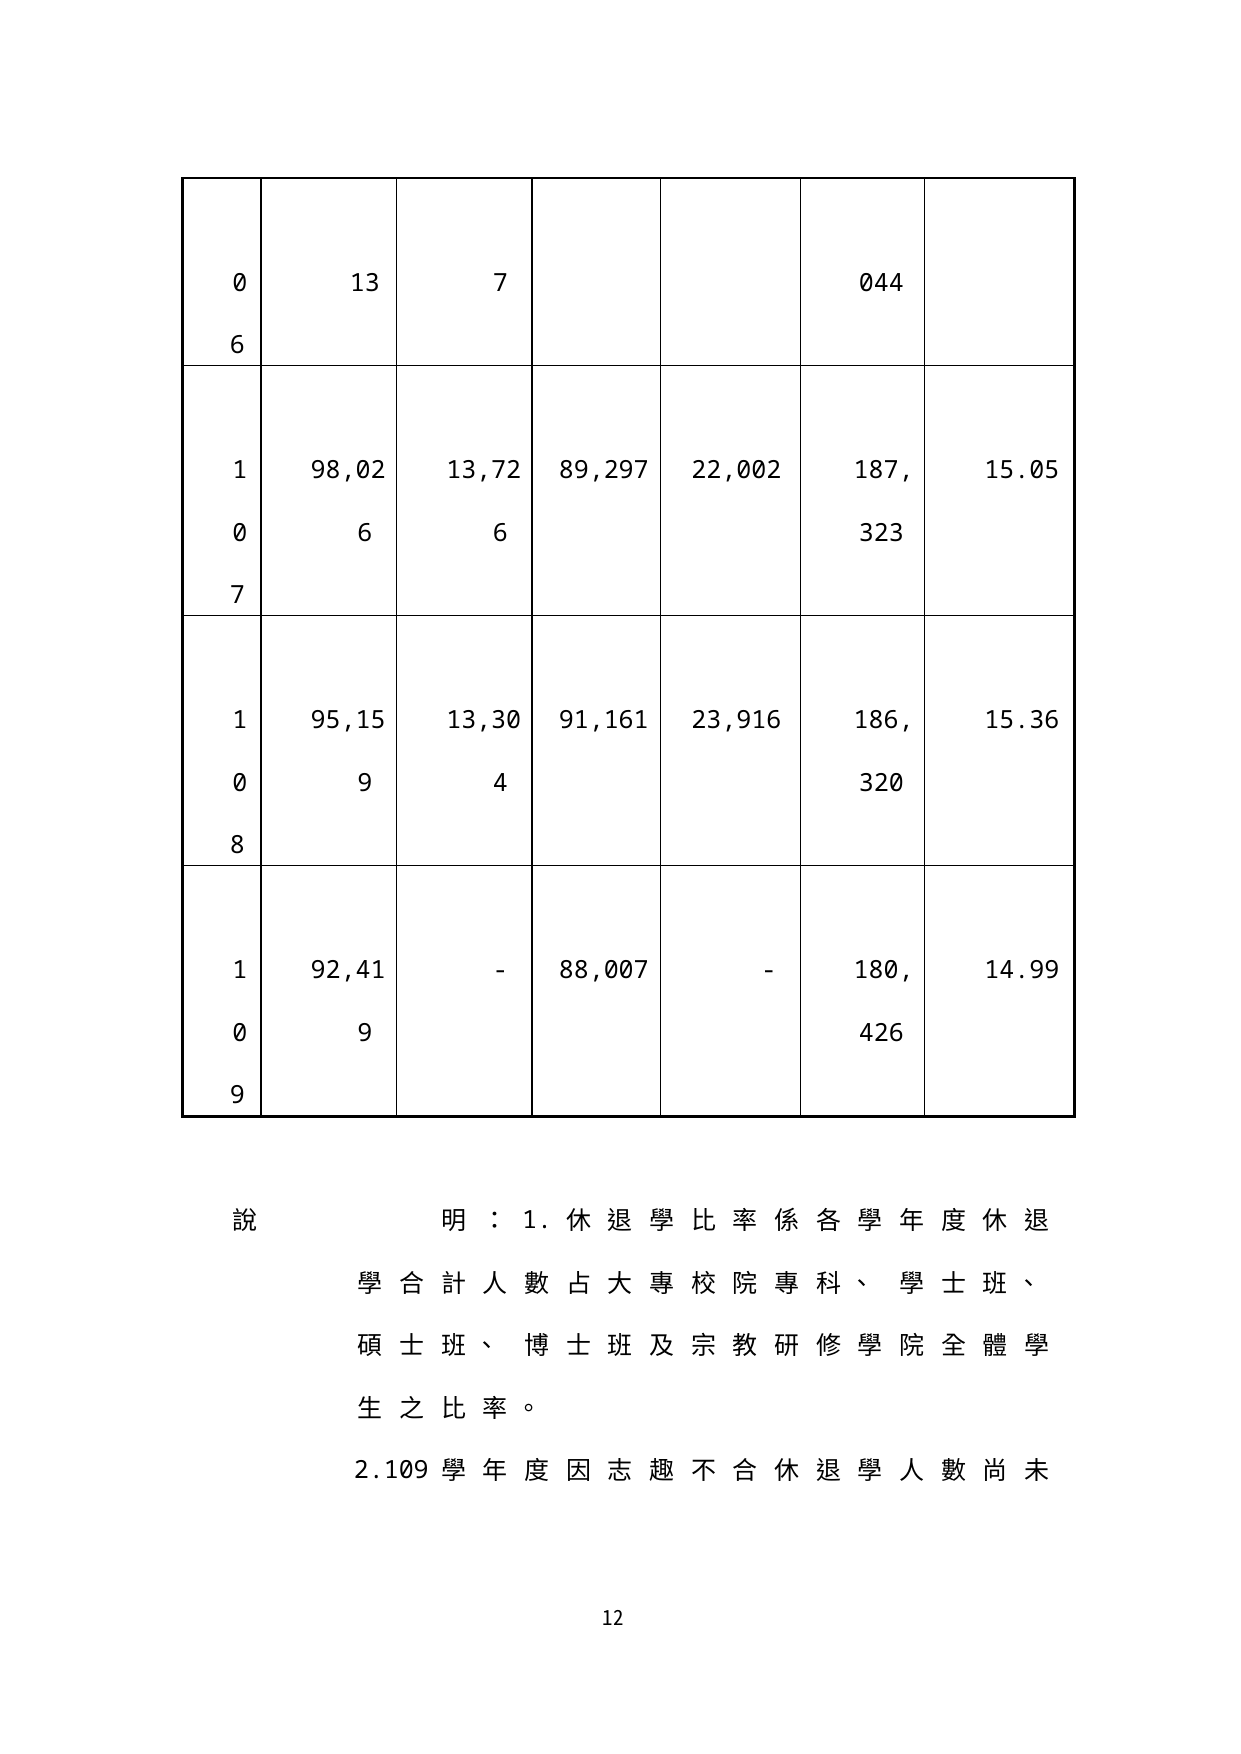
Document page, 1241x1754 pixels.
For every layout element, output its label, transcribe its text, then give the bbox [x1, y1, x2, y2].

table_cell 108 [184, 616, 260, 865]
table_cell 14.99 [925, 866, 1073, 1115]
text 2.109學年度因志趣不合休退學人數尚未 [308, 1427, 1058, 1490]
table_cell 06 [184, 179, 260, 365]
table_cell 15.36 [925, 616, 1073, 865]
table_cell 98,026 [262, 366, 396, 615]
text 說 明：1.休退學比率係各學年度休退學合計人數占大專校院專科、學士班、碩士班、博士班及宗教研修學院全體學生之比率。 [184, 1177, 1058, 1427]
table_cell 187,323 [801, 366, 924, 615]
table_cell 186,320 [801, 616, 924, 865]
table_cell 23,916 [661, 616, 800, 865]
table_cell [925, 179, 1073, 365]
table_cell 109 [184, 866, 260, 1115]
table_cell - [397, 866, 531, 1115]
table_cell 7 [397, 179, 531, 365]
table_cell 89,297 [533, 366, 660, 615]
table_cell 15.05 [925, 366, 1073, 615]
table_cell 044 [801, 179, 924, 365]
table_cell [533, 179, 660, 365]
table_cell 107 [184, 366, 260, 615]
table_cell 95,159 [262, 616, 396, 865]
table_cell - [661, 866, 800, 1115]
table_cell 13,726 [397, 366, 531, 615]
table_cell 91,161 [533, 616, 660, 865]
table_cell 180,426 [801, 866, 924, 1115]
table_cell 13 [262, 179, 396, 365]
table_cell 88,007 [533, 866, 660, 1115]
table_cell [661, 179, 800, 365]
table_cell 22,002 [661, 366, 800, 615]
table_cell 13,304 [397, 616, 531, 865]
table_cell 92,419 [262, 866, 396, 1115]
